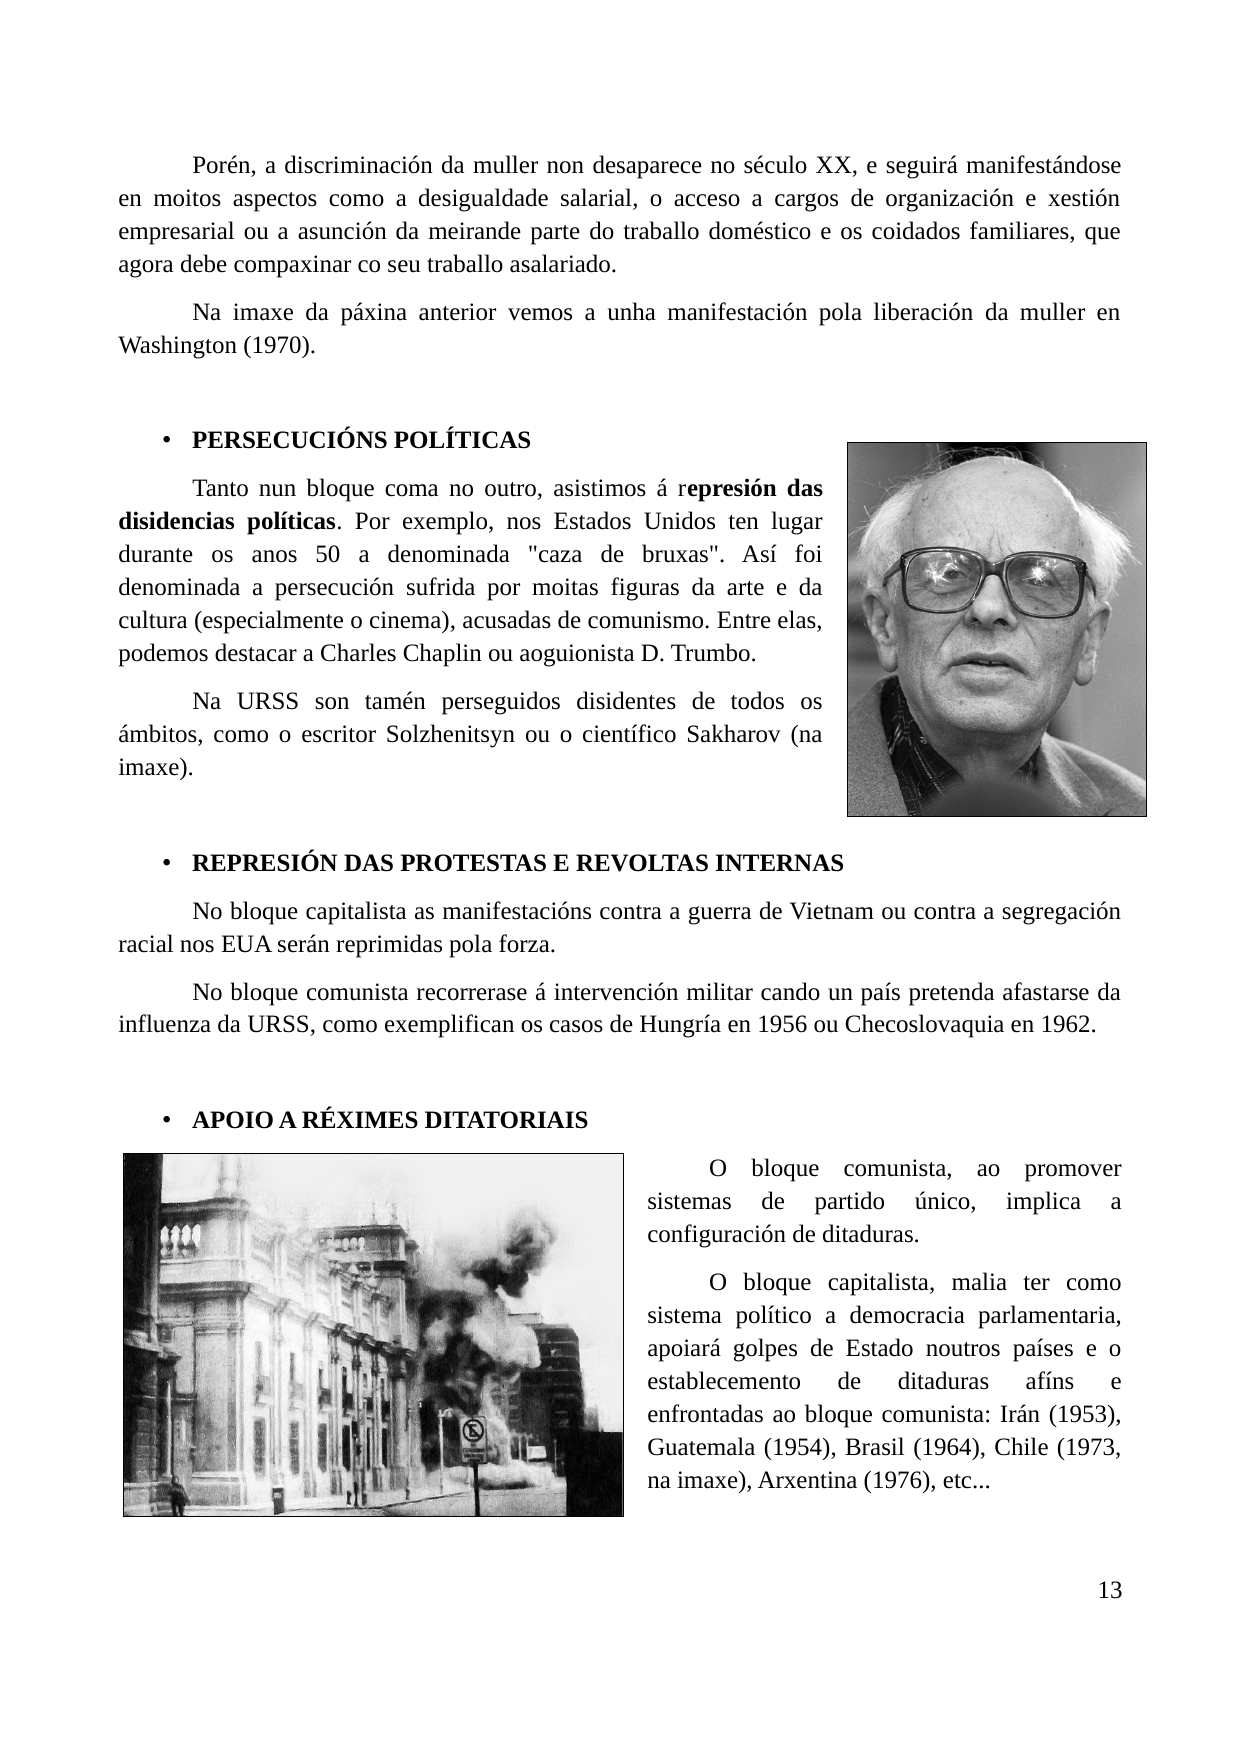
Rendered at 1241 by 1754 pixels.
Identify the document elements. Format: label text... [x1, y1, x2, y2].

text No bloque comunista recorrerase á intervención militar cando un país pretenda afastarse da influenza da URSS, como exemplifican os casos de Hungría en 1956 ou Checoslovaquia en 1962. [118, 977, 1122, 1038]
text Na imaxe da páxina anterior vemos a unha manifestación pola liberación da muller en Washington (1970). [118, 297, 1122, 359]
text Na URSS son tamén perseguidos disidentes de todos os ámbitos, como o escritor Solzhenitsyn ou o científico Sakharov (na imaxe). [118, 686, 847, 781]
text O bloque comunista, ao promover sistemas de partido único, implica a configuración de ditaduras. [624, 1153, 1122, 1248]
text No bloque capitalista as manifestacións contra a guerra de Vietnam ou contra a segregación racial nos EUA serán reprimidas pola forza. [118, 896, 1122, 957]
list PERSECUCIÓNS POLÍTICAS [162, 426, 1122, 454]
list APOIO A RÉXIMES DITATORIAIS [162, 1105, 1122, 1134]
picture [124, 1154, 623, 1516]
text O bloque capitalista, malia ter como sistema político a democracia parlamentaria, apoiará golpes de Estado noutros países e o establecemento de ditaduras afíns e enfrontadas ao bloque comunista: Irán (1953), Guatemala (1954), Brasil (1964), Chile (1973, na imaxe), Arxentina (1976), etc... [624, 1267, 1122, 1494]
picture [848, 443, 1146, 816]
list REPRESIÓN DAS PROTESTAS E REVOLTAS INTERNAS [162, 848, 1122, 877]
text Porén, a discriminación da muller non desaparece no século XX, e seguirá manifestándose en moitos aspectos como a desigualdade salarial, o acceso a cargos de organización e xestión empresarial ou a asunción da meirande parte do traballo doméstico e os coidados familiares, que agora debe compaxinar co seu traballo asalariado. [118, 150, 1122, 278]
text Tanto nun bloque coma no outro, asistimos á represión das disidencias políticas. Por exemplo, nos Estados Unidos ten lugar durante os anos 50 a denominada "caza de bruxas". Así foi denominada a persecución sufrida por moitas figuras da arte e da cultura (especialmente o cinema), acusadas de comunismo. Entre elas, podemos destacar a Charles Chaplin ou aoguionista D. Trumbo. [118, 473, 847, 667]
